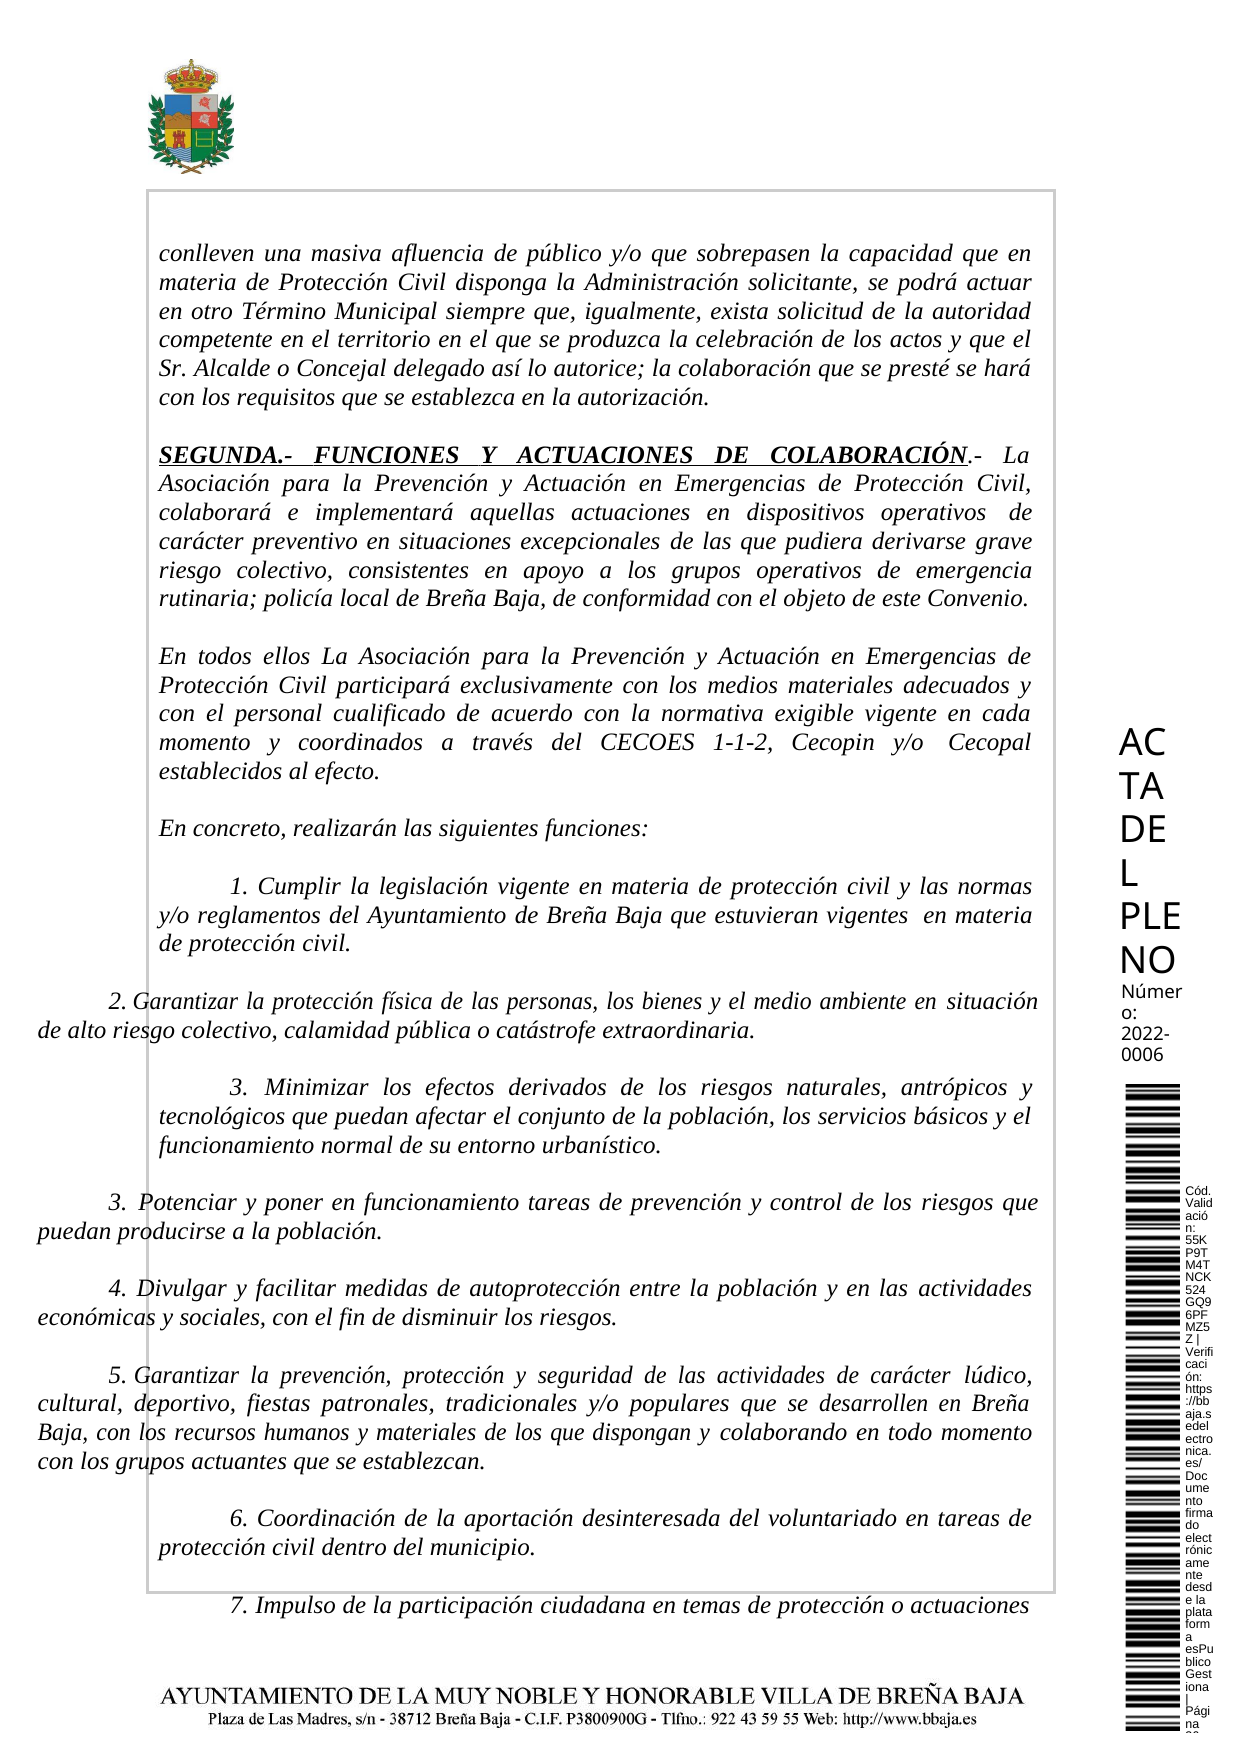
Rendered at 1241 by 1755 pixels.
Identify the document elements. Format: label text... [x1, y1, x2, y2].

list Garantizar la prevención, protección y seguridad de las actividades de carácter lúdico, cultural, deportivo, fiestas patronales, tradicionales y/o populares que se desarrollen en Breña Baja, con los recursos humanos y materiales de los que dispongan y colaborando en todo momento con los grupos actuantes que se establezcan. [149, 1360, 1032, 1475]
list Minimizar los efectos derivados de los riesgos naturales, antrópicos y tecnológicos que puedan afectar el conjunto de la población, los servicios básicos y el funcionamiento normal de su entorno urbanístico. [159, 1072, 1033, 1158]
list Cumplir la legislación vigente en materia de protección civil y las normas y/o reglamentos del Ayuntamiento de Breña Baja que estuvieran vigentes en materia de protección civil. [159, 871, 1033, 957]
text En todos ellos La Asociación para la Prevención y Actuación en Emergencias de Protección Civil participará exclusivamente con los medios materiales adecuados y con el personal cualificado de acuerdo con la normativa exigible vigente en cada momento y coordinados a través del CECOES 1-1-2, Cecopin y/o Cecopal establecidos al efecto. [159, 641, 1032, 785]
list Garantizar la prevención, protección y seguridad de las actividades de carácter lúdico, cultural, deportivo, fiestas patronales, tradicionales y/o populares que se desarrollen en Breña Baja, con los recursos humanos y materiales de los que dispongan y colaborando en todo momento con los grupos actuantes que se establezcan. [37, 1360, 146, 1475]
list Garantizar la protección física de las personas, los bienes y el medio ambiente en situación de alto riesgo colectivo, calamidad pública o catástrofe extraordinaria. [149, 986, 1038, 1043]
list Impulso de la participación ciudadana en temas de protección o actuaciones [229, 1590, 1125, 1618]
subtitle [1056, 440, 1241, 468]
text Número: 2022-0006 Fecha: 21/07/2022 [1121, 982, 1186, 1066]
list Potenciar y poner en funcionamiento tareas de prevención y control de los riesgos que puedan producirse a la población. [1183, 1182, 1214, 1732]
list Garantizar la protección física de las personas, los bienes y el medio ambiente en situación de alto riesgo colectivo, calamidad pública o catástrofe extraordinaria. [37, 986, 146, 1043]
list Divulgar y facilitar medidas de autoprotección entre la población y en las actividades económicas y sociales, con el fin de disminuir los riesgos. [149, 1273, 1032, 1331]
text [1186, 813, 1241, 842]
text ACTA DEL PLENO [1119, 721, 1186, 982]
text [1117, 718, 1186, 1066]
text [1056, 813, 1117, 842]
list Coordinación de la aportación desinteresada del voluntariado en tareas de protección civil dentro del municipio. [159, 1503, 1032, 1561]
text conlleven una masiva afluencia de público y/o que sobrepasen la capacidad que en materia de Protección Civil disponga la Administración solicitante, se podrá actuar en otro Término Municipal siempre que, igualmente, exista solicitud de la autoridad competente en el territorio en el que se produzca la celebración de los actos y que el Sr. Alcalde o Concejal delegado así lo autorice; la colaboración que se presté se hará con los requisitos que se establezca en la autorización. [159, 238, 1032, 411]
subtitle SEGUNDA.- FUNCIONES Y ACTUACIONES DE COLABORACIÓN.- La [159, 440, 1053, 468]
list Divulgar y facilitar medidas de autoprotección entre la población y en las actividades económicas y sociales, con el fin de disminuir los riesgos. [37, 1273, 146, 1331]
list Potenciar y poner en funcionamiento tareas de prevención y control de los riesgos que puedan producirse a la población. [37, 1187, 146, 1245]
list Cód. Validación: 55KP9TM4TNCK524GQ96PFMZ5Z | Verificación: https://bbaja.sedelectronica.es/ Documento firmado electrónicamente desde la plataforma esPublico Gestiona | Página 36 de 128 [1185, 1185, 1214, 1732]
text En concreto, realizarán las siguientes funciones: [159, 813, 1053, 842]
list Potenciar y poner en funcionamiento tareas de prevención y control de los riesgos que puedan producirse a la población. [149, 1187, 1038, 1245]
text Asociación para la Prevención y Actuación en Emergencias de Protección Civil, colaborará e implementará aquellas actuaciones en dispositivos operativos de carácter preventivo en situaciones excepcionales de las que pudiera derivarse grave riesgo colectivo, consistentes en apoyo a los grupos operativos de emergencia rutinaria; policía local de Breña Baja, de conformidad con el objeto de este Convenio. [159, 468, 1032, 612]
